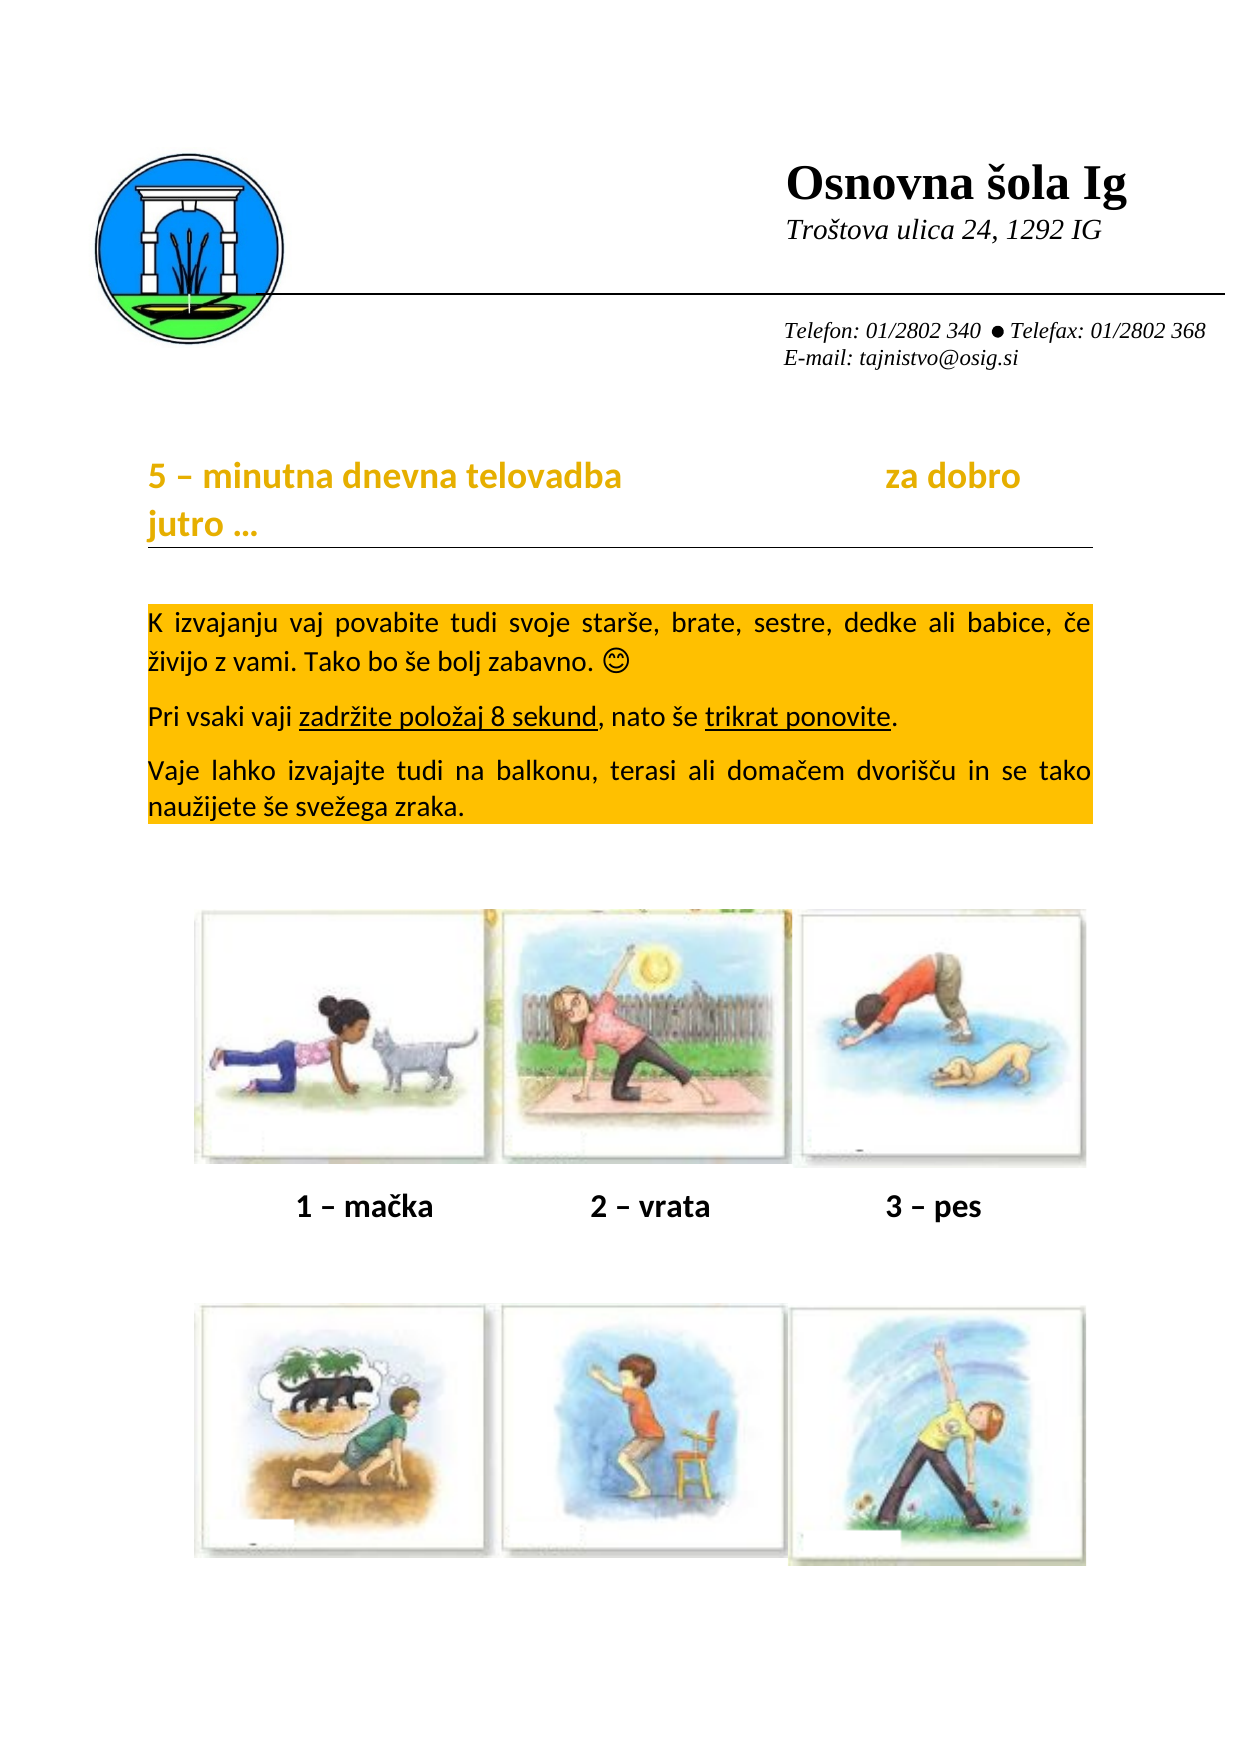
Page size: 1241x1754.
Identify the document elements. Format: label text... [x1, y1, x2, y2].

text Vaje lahko izvajajte tudi na balkonu, terasi ali domačem dvorišču in se tako naužijete še svežega zraka. [148, 752, 1093, 824]
text Troštova ulica 24, 1292 IG [785, 212, 1171, 246]
text 5 – minutna dnevna telovadba za dobro jutro … [148, 452, 1093, 547]
text Osnovna šola Ig [785, 153, 1171, 211]
text Telefon: 01/2802 340 Telefax: 01/2802 368 [784, 317, 1210, 343]
text K izvajanju vaj povabite tudi svoje starše, brate, sestre, dedke ali babice, če živijo z vami. Tako bo še bolj zabavno. 😊 [148, 604, 1093, 680]
text 1 – mačka 2 – vrata 3 – pes [148, 1185, 1093, 1225]
text Pri vsaki vaji zadržite položaj 8 sekund, nato še trikrat ponovite. [148, 698, 1093, 734]
text E-mail: tajnistvo@osig.si [784, 344, 1210, 371]
